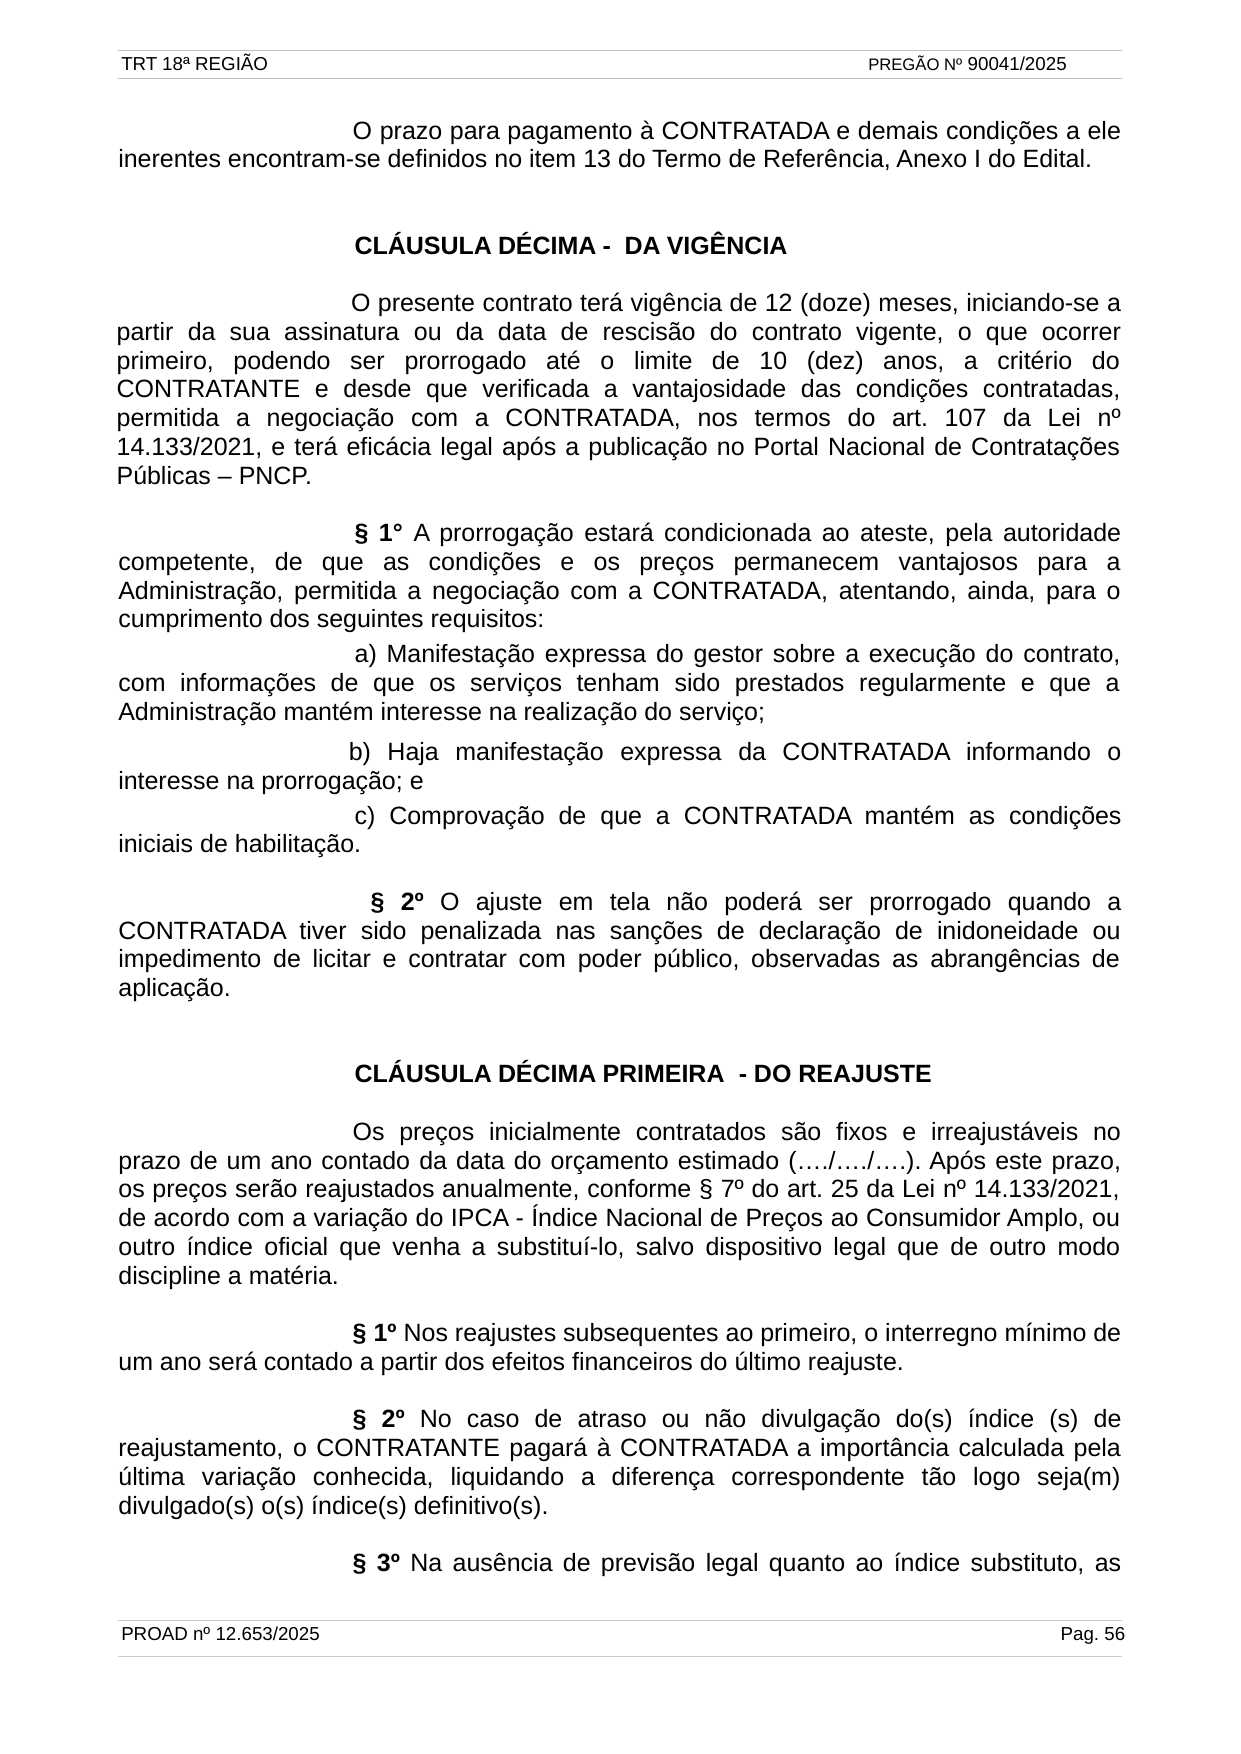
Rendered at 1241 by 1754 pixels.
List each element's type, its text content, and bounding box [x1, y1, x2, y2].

text O presente contrato terá vigência de 12 (doze) meses, iniciando-se a partir da sua assinatura ou da data de rescisão do contrato vigente, o que ocorrer primeiro, podendo ser prorrogado até o limite de 10 (dez) anos, a critério do CONTRATANTE e desde que verificada a vantajosidade das condições contratadas, permitida a negociação com a CONTRATADA, nos termos do art. 107 da Lei nº 14.133/2021, e terá eficácia legal após a publicação no Portal Nacional de Contratações Públicas – PNCP. [116, 288, 1122, 489]
text CLÁUSULA DÉCIMA PRIMEIRA - DO REAJUSTE [118, 1059, 1122, 1088]
text CLÁUSULA DÉCIMA - DA VIGÊNCIA [118, 231, 1122, 259]
text § 1º Nos reajustes subsequentes ao primeiro, o interregno mínimo de um ano será contado a partir dos efeitos financeiros do último reajuste. [118, 1318, 1122, 1376]
text O prazo para pagamento à CONTRATADA e demais condições a ele inerentes encontram-se definidos no item 13 do Termo de Referência, Anexo I do Edital. [118, 116, 1122, 173]
text § 2º O ajuste em tela não poderá ser prorrogado quando a CONTRATADA tiver sido penalizada nas sanções de declaração de inidoneidade ou impedimento de licitar e contratar com poder público, observadas as abrangências de aplicação. [118, 887, 1122, 1002]
text b) Haja manifestação expressa da CONTRATADA informando o interesse na prorrogação; e [118, 737, 1122, 795]
text § 1° A prorrogação estará condicionada ao ateste, pela autoridade competente, de que as condições e os preços permanecem vantajosos para a Administração, permitida a negociação com a CONTRATADA, atentando, ainda, para o cumprimento dos seguintes requisitos: [118, 518, 1122, 633]
text c) Comprovação de que a CONTRATADA mantém as condições iniciais de habilitação. [118, 801, 1122, 858]
text § 3º Na ausência de previsão legal quanto ao índice substituto, as [118, 1548, 1122, 1577]
text § 2º No caso de atraso ou não divulgação do(s) índice (s) de reajustamento, o CONTRATANTE pagará à CONTRATADA a importância calculada pela última variação conhecida, liquidando a diferença correspondente tão logo seja(m) divulgado(s) o(s) índice(s) definitivo(s). [118, 1404, 1122, 1519]
text Os preços inicialmente contratados são fixos e irreajustáveis no prazo de um ano contado da data do orçamento estimado (…./…./….). Após este prazo, os preços serão reajustados anualmente, conforme § 7º do art. 25 da Lei nº 14.133/2021, de acordo com a variação do IPCA - Índice Nacional de Preços ao Consumidor Amplo, ou outro índice oficial que venha a substituí-lo, salvo dispositivo legal que de outro modo discipline a matéria. [118, 1117, 1122, 1289]
text a) Manifestação expressa do gestor sobre a execução do contrato, com informações de que os serviços tenham sido prestados regularmente e que a Administração mantém interesse na realização do serviço; [118, 639, 1122, 725]
